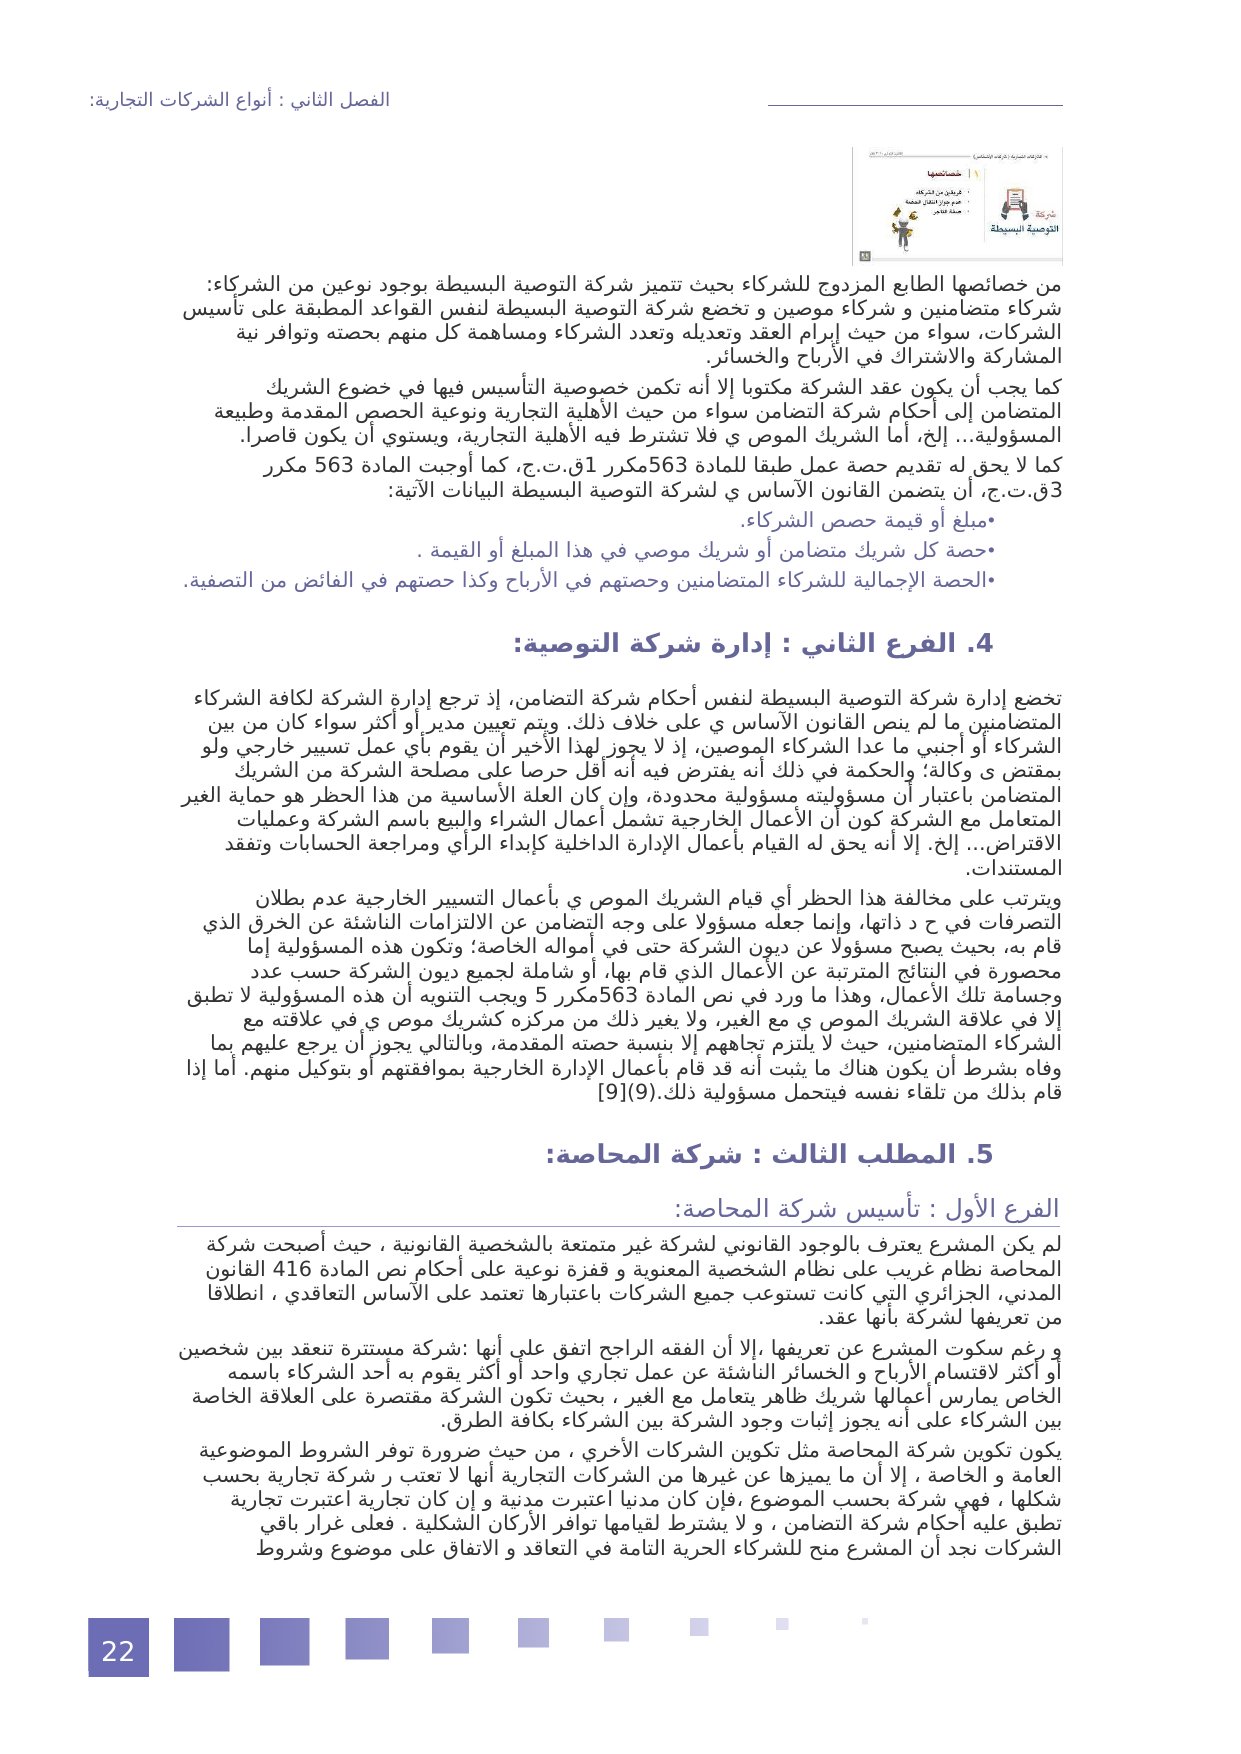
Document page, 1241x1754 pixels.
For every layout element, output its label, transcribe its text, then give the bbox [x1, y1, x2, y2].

text يكون تكوين شركة المحاصة مثل تكوين الشركات الأخري ، من حيث ضرورة توفر الشروط الموضوعية العامة و الخاصة ، إلا أن ما يميزها عن غيرها من الشركات التجارية أنها لا تعتب ر شركة تجارية بحسب شكلها ، فهي شركة بحسب الموضوع ،فإن كان مدنيا اعتبرت مدنية و إن كان تجارية اعتبرت تجارية تطبق عليه أحكام شركة التضامن ، و لا يشترط لقيامها توافر الأركان الشكلية . فعلى غرار باقي الشركات نجد أن المشرع منح للشركاء الحرية التامة في التعاقد و الاتفاق على موضوع وشروط الشركة ،و هو ما يتضح من نص المادة 795مكرر 3 قانون تجاري التالي نصها :"يتفق الشركاء بكل حرية على موضوع الفائدة أو شكلها أو نسبتها و على شروط شركة المحاصة . [177, 1438, 1063, 1560]
list مبلغ أو قيمة حصص الشركاء. [177, 508, 1026, 532]
title المطلب الثالث : شركة المحاصة: [177, 1140, 1004, 1170]
text تخضع إدارة شركة التوصية البسيطة لنفس أحكام شركة التضامن، إذ ترجع إدارة الشركة لكافة الشركاء المتضامنين ما لم ينص القانون الآساس ي على خلاف ذلك. ويتم تعيين مدير أو أكثر سواء كان من بين الشركاء أو أجنبي ما عدا الشركاء الموصين، إذ لا يجوز لهذا الأخير أن يقوم بأي عمل تسيير خارجي ولو بمقتض ى وكالة؛ والحكمة في ذلك أنه يفترض فيه أنه أقل حرصا على مصلحة الشركة من الشريك المتضامن باعتبار أن مسؤوليته مسؤولية محدودة، وإن كان العلة الأساسية من هذا الحظر هو حماية الغير المتعامل مع الشركة كون أن الأعمال الخارجية تشمل أعمال الشراء والبيع باسم الشركة وعمليات الاقتراض... إلخ. إلا أنه يحق له القيام بأعمال الإدارة الداخلية كإبداء الرأي ومراجعة الحسابات وتفقد المستندات. [177, 686, 1063, 880]
text من خصائصها الطابع المزدوج للشركاء بحيث تتميز شركة التوصية البسيطة بوجود نوعين من الشركاء: شركاء متضامنين و شركاء موصين و تخضع شركة التوصية البسيطة لنفس القواعد المطبقة على تأسيس الشركات، سواء من حيث إبرام العقد وتعديله وتعدد الشركاء ومساهمة كل منهم بحصته وتوافر نية المشاركة والاشتراك في الأرباح والخسائر. [177, 272, 1063, 369]
text و رغم سكوت المشرع عن تعريفها ،إلا أن الفقه الراجح اتفق على أنها :شركة مستترة تنعقد بين شخصين أو أكثر لاقتسام الأرباح و الخسائر الناشئة عن عمل تجاري واحد أو أكثر يقوم به أحد الشركاء باسمه الخاص يمارس أعمالها شريك ظاهر يتعامل مع الغير ، بحيث تكون الشركة مقتصرة على العلاقة الخاصة بين الشركاء على أنه يجوز إثبات وجود الشركة بين الشركاء بكافة الطرق. [177, 1336, 1063, 1433]
list حصة كل شريك متضامن أو شريك موصي في هذا المبلغ أو القيمة . [177, 538, 1026, 562]
picture [852, 147, 1063, 266]
title الفرع الأول : تأسيس شركة المحاصة: [177, 1191, 1060, 1226]
text كما يجب أن يكون عقد الشركة مكتوبا إلا أنه تكمن خصوصية التأسيس فيها في خضوع الشريك المتضامن إلى أحكام شركة التضامن سواء من حيث الأهلية التجارية ونوعية الحصص المقدمة وطبيعة المسؤولية... إلخ، أما الشريك الموص ي فلا تشترط فيه الأهلية التجارية، ويستوي أن يكون قاصرا. [177, 375, 1063, 447]
picture [88, 1618, 1063, 1677]
list الحصة الإجمالية للشركاء المتضامنين وحصتهم في الأرباح وكذا حصتهم في الفائض من التصفية. [177, 568, 1026, 593]
text لم يكن المشرع يعترف بالوجود القانوني لشركة غير متمتعة بالشخصية القانونية ، حيث أصبحت شركة المحاصة نظام غريب على نظام الشخصية المعنوية و قفزة نوعية على أحكام نص المادة 416 القانون المدني، الجزائري التي كانت تستوعب جميع الشركات باعتبارها تعتمد على الآساس التعاقدي ، انطلاقا من تعريفها لشركة بأنها عقد. [177, 1232, 1063, 1329]
text ويترتب على مخالفة هذا الحظر أي قيام الشريك الموص ي بأعمال التسيير الخارجية عدم بطلان التصرفات في ح د ذاتها، وإنما جعله مسؤولا على وجه التضامن عن الالتزامات الناشئة عن الخرق الذي قام به، بحيث يصبح مسؤولا عن ديون الشركة حتى في أمواله الخاصة؛ وتكون هذه المسؤولية إما محصورة في النتائج المترتبة عن الأعمال الذي قام بها، أو شاملة لجميع ديون الشركة حسب عدد وجسامة تلك الأعمال، وهذا ما ورد في نص المادة 563مکرر 5 ويجب التنويه أن هذه المسؤولية لا تطبق إلا في علاقة الشريك الموص ي مع الغير، ولا يغير ذلك من مركزه كشريك موص ي في علاقته مع الشركاء المتضامنين، حيث لا يلتزم تجاههم إلا بنسبة حصته المقدمة، وبالتالي يجوز أن يرجع عليهم بما وفاه بشرط أن يكون هناك ما يثبت أنه قد قام بأعمال الإدارة الخارجية بموافقتهم أو بتوكيل منهم. أما إذا قام بذلك من تلقاء نفسه فيتحمل مسؤولية ذلك.(9)[9] [177, 886, 1063, 1104]
text كما لا يحق له تقديم حصة عمل طبقا للمادة 563مكرر 1ق.ت.ج، كما أوجبت المادة 563 مكرر 3ق.ت.ج، أن يتضمن القانون الآساس ي لشركة التوصية البسيطة البيانات الآتية: [177, 453, 1063, 502]
title الفرع الثاني : إدارة شركة التوصية: [177, 628, 1004, 658]
